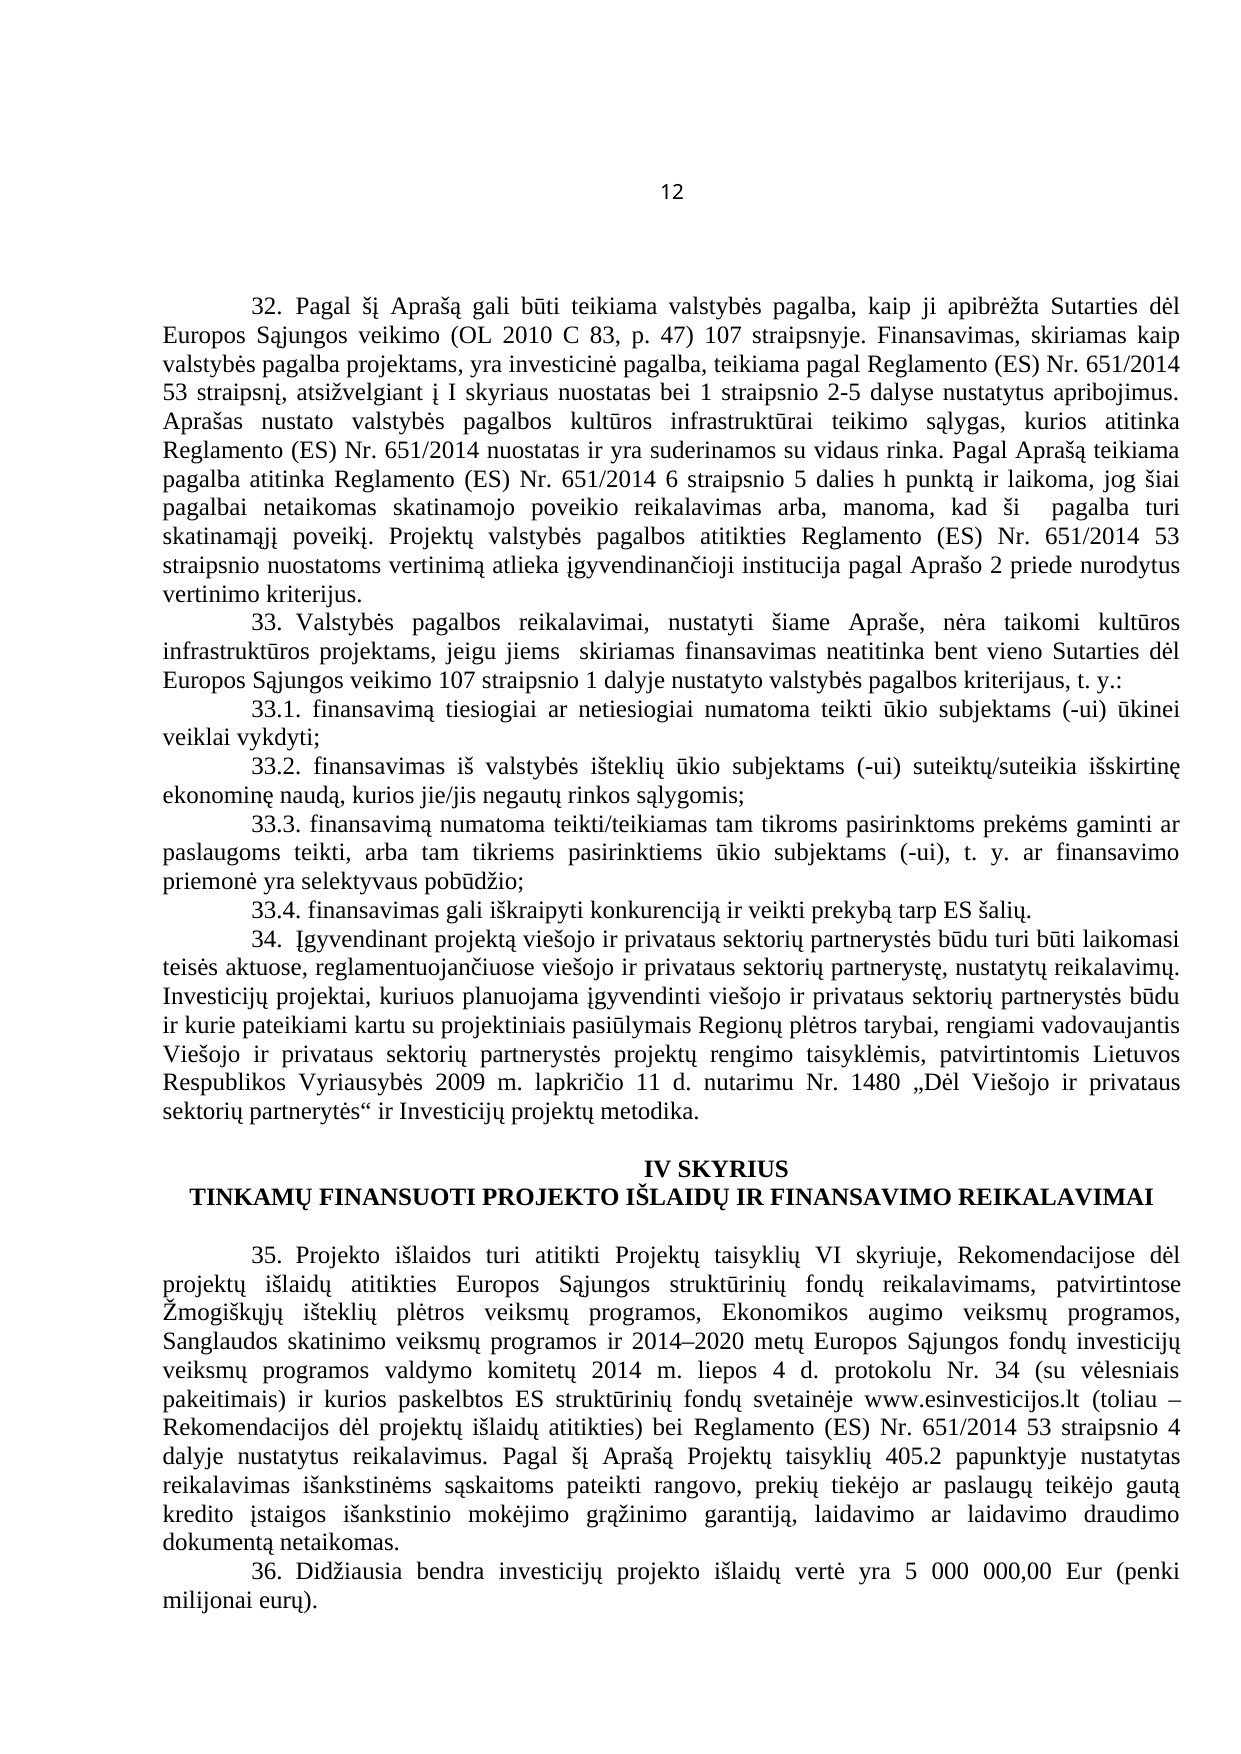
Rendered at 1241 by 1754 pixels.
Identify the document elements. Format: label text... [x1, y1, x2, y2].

text 33. Valstybės pagalbos reikalavimai, nustatyti šiame Apraše, nėra taikomi kultūros infrastruktūros projektams, jeigu jiems skiriamas finansavimas neatitinka bent vieno Sutarties dėl Europos Sąjungos veikimo 107 straipsnio 1 dalyje nustatyto valstybės pagalbos kriterijaus, t. y.: [162, 607, 1181, 694]
text 35. Projekto išlaidos turi atitikti Projektų taisyklių VI skyriuje, Rekomendacijose dėl projektų išlaidų atitikties Europos Sąjungos struktūrinių fondų reikalavimams, patvirtintose Žmogiškųjų išteklių plėtros veiksmų programos, Ekonomikos augimo veiksmų programos, Sanglaudos skatinimo veiksmų programos ir 2014–2020 metų Europos Sąjungos fondų investicijų veiksmų programos valdymo komitetų 2014 m. liepos 4 d. protokolu Nr. 34 (su vėlesniais pakeitimais) ir kurios paskelbtos ES struktūrinių fondų svetainėje www.esinvesticijos.lt (toliau – Rekomendacijos dėl projektų išlaidų atitikties) bei Reglamento (ES) Nr. 651/2014 53 straipsnio 4 dalyje nustatytus reikalavimus. Pagal šį Aprašą Projektų taisyklių 405.2 papunktyje nustatytas reikalavimas išankstinėms sąskaitoms pateikti rangovo, prekių tiekėjo ar paslaugų teikėjo gautą kredito įstaigos išankstinio mokėjimo grąžinimo garantiją, laidavimo ar laidavimo draudimo dokumentą netaikomas. [162, 1240, 1181, 1556]
text 36. Didžiausia bendra investicijų projekto išlaidų vertė yra 5 000 000,00 Eur (penki milijonai eurų). [162, 1556, 1181, 1614]
text 33.3. finansavimą numatoma teikti/teikiamas tam tikroms pasirinktoms prekėms gaminti ar paslaugoms teikti, arba tam tikriems pasirinktiems ūkio subjektams (-ui), t. y. ar finansavimo priemonė yra selektyvaus pobūdžio; [162, 809, 1181, 895]
text TINKAMŲ FINANSUOTI PROJEKTO IŠLAIDŲ IR FINANSAVIMO REIKALAVIMAI [162, 1182, 1181, 1211]
text 32. Pagal šį Aprašą gali būti teikiama valstybės pagalba, kaip ji apibrėžta Sutarties dėl Europos Sąjungos veikimo (OL 2010 C 83, p. 47) 107 straipsnyje. Finansavimas, skiriamas kaip valstybės pagalba projektams, yra investicinė pagalba, teikiama pagal Reglamento (ES) Nr. 651/2014 53 straipsnį, atsižvelgiant į I skyriaus nuostatas bei 1 straipsnio 2-5 dalyse nustatytus apribojimus. Aprašas nustato valstybės pagalbos kultūros infrastruktūrai teikimo sąlygas, kurios atitinka Reglamento (ES) Nr. 651/2014 nuostatas ir yra suderinamos su vidaus rinka. Pagal Aprašą teikiama pagalba atitinka Reglamento (ES) Nr. 651/2014 6 straipsnio 5 dalies h punktą ir laikoma, jog šiai pagalbai netaikomas skatinamojo poveikio reikalavimas arba, manoma, kad ši pagalba turi skatinamąjį poveikį. Projektų valstybės pagalbos atitikties Reglamento (ES) Nr. 651/2014 53 straipsnio nuostatoms vertinimą atlieka įgyvendinančioji institucija pagal Aprašo 2 priede nurodytus vertinimo kriterijus. [162, 291, 1181, 607]
text IV SKYRIUS [251, 1125, 1181, 1182]
text 33.2. finansavimas iš valstybės išteklių ūkio subjektams (-ui) suteiktų/suteikia išskirtinę ekonominę naudą, kurios jie/jis negautų rinkos sąlygomis; [162, 751, 1181, 809]
text 33.1. finansavimą tiesiogiai ar netiesiogiai numatoma teikti ūkio subjektams (-ui) ūkinei veiklai vykdyti; [162, 694, 1181, 751]
text 33.4. finansavimas gali iškraipyti konkurenciją ir veikti prekybą tarp ES šalių. [162, 895, 1181, 924]
text 34. Įgyvendinant projektą viešojo ir privataus sektorių partnerystės būdu turi būti laikomasi teisės aktuose, reglamentuojančiuose viešojo ir privataus sektorių partnerystę, nustatytų reikalavimų. Investicijų projektai, kuriuos planuojama įgyvendinti viešojo ir privataus sektorių partnerystės būdu ir kurie pateikiami kartu su projektiniais pasiūlymais Regionų plėtros tarybai, rengiami vadovaujantis Viešojo ir privataus sektorių partnerystės projektų rengimo taisyklėmis, patvirtintomis Lietuvos Respublikos Vyriausybės 2009 m. lapkričio 11 d. nutarimu Nr. 1480 „Dėl Viešojo ir privataus sektorių partnerytės“ ir Investicijų projektų metodika. [162, 924, 1181, 1125]
